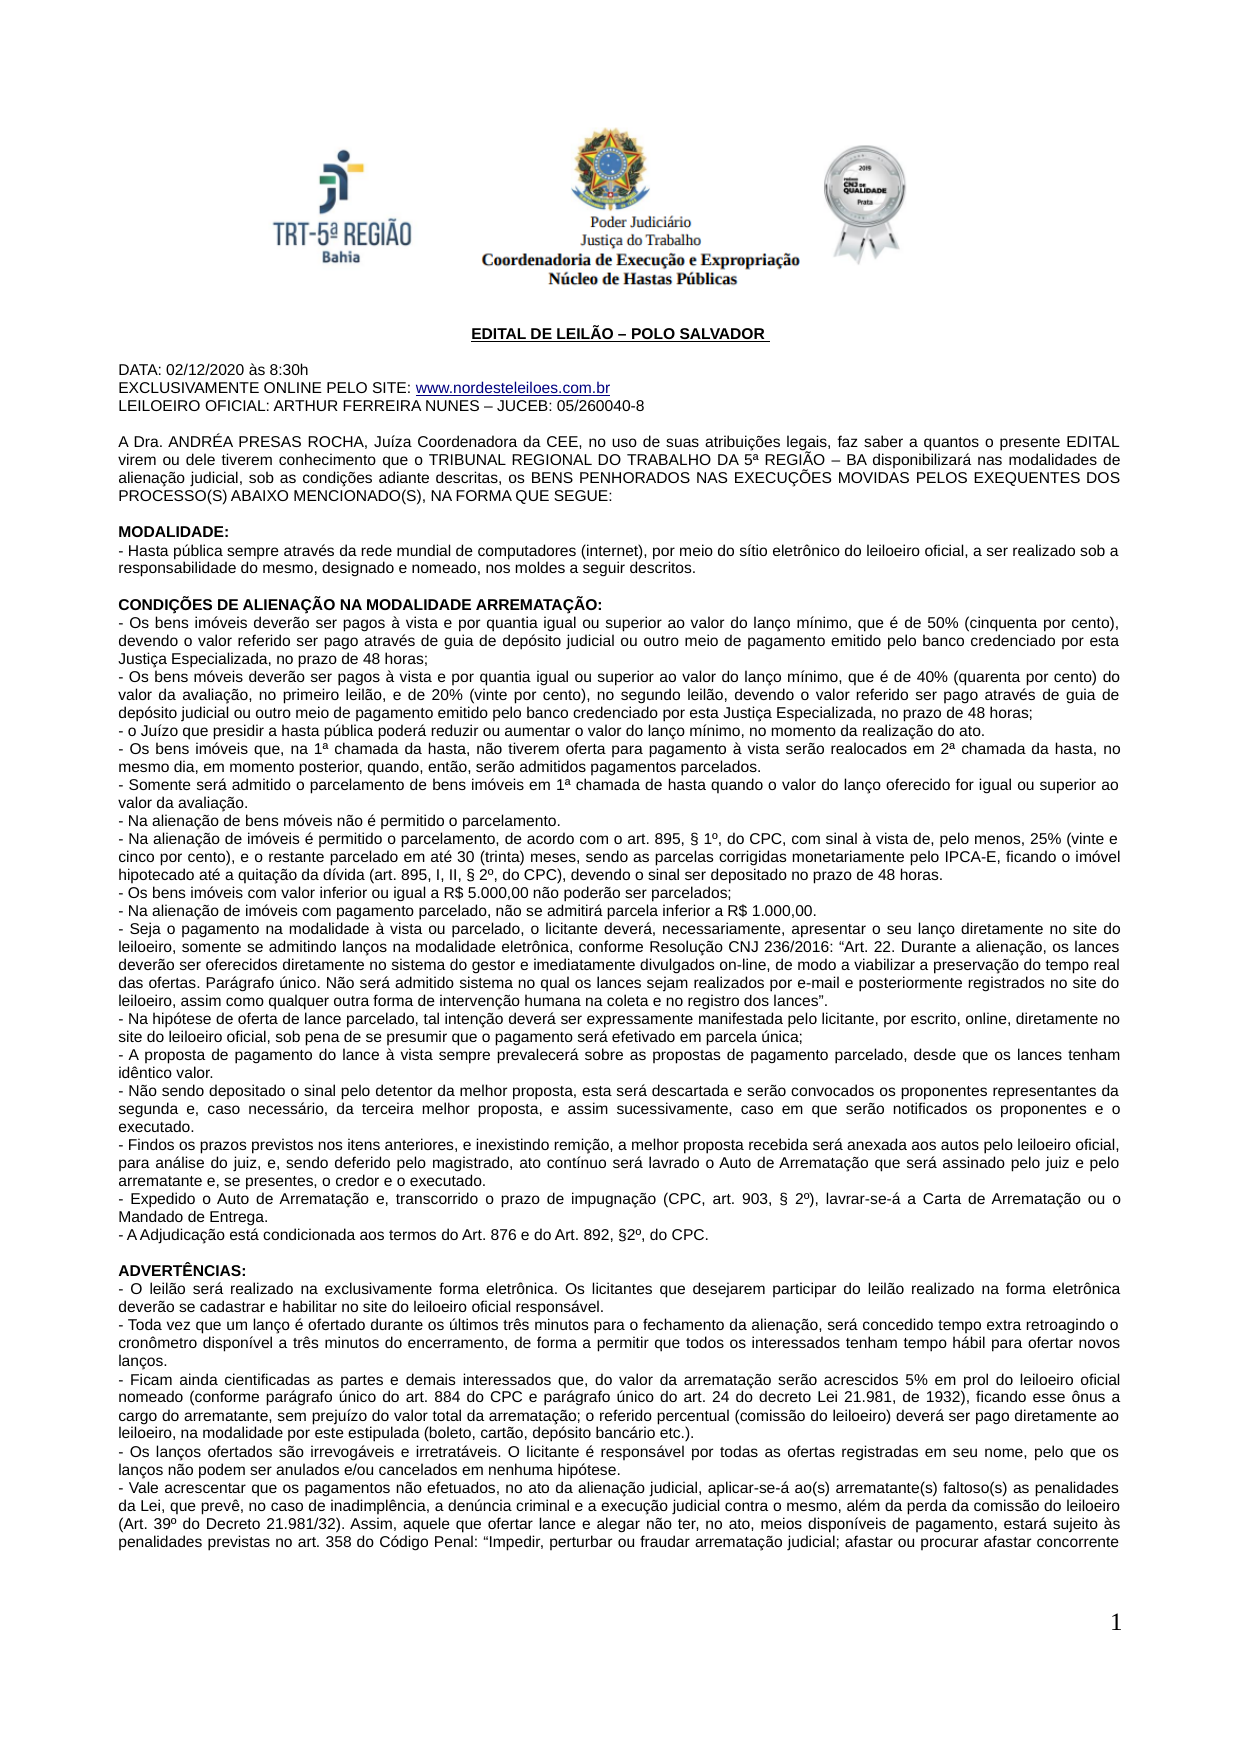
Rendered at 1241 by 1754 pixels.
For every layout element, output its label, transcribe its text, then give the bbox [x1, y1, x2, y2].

text A Dra. ANDRÉA PRESAS ROCHA, Juíza Coordenadora da CEE, no uso de suas atribuições legais, faz saber a quantos o presente EDITAL virem ou dele tiverem conhecimento que o TRIBUNAL REGIONAL DO TRABALHO DA 5ª REGIÃO – BA disponibilizará nas modalidades de alienação judicial, sob as condições adiante descritas, os BENS PENHORADOS NAS EXECUÇÕES MOVIDAS PELOS EXEQUENTES DOS PROCESSO(S) ABAIXO MENCIONADO(S), NA FORMA QUE SEGUE: [118, 433, 1122, 505]
text - o Juízo que presidir a hasta pública poderá reduzir ou aumentar o valor do lanço mínimo, no momento da realização do ato. [118, 721, 1122, 739]
text DATA: 02/12/2020 às 8:30h [118, 361, 1122, 379]
text - Na hipótese de oferta de lance parcelado, tal intenção deverá ser expressamente manifestada pelo licitante, por escrito, online, diretamente no site do leiloeiro oficial, sob pena de se presumir que o pagamento será efetivado em parcela única; [118, 1010, 1122, 1046]
text - Os bens imóveis que, na 1ª chamada da hasta, não tiverem oferta para pagamento à vista serão realocados em 2ª chamada da hasta, no mesmo dia, em momento posterior, quando, então, serão admitidos pagamentos parcelados. [118, 739, 1122, 776]
text - Na alienação de imóveis com pagamento parcelado, não se admitirá parcela inferior a R$ 1.000,00. [118, 902, 1122, 920]
text - Expedido o Auto de Arrematação e, transcorrido o prazo de impugnação (CPC, art. 903, § 2º), lavrar-se-á a Carta de Arrematação ou o Mandado de Entrega. [118, 1190, 1122, 1226]
text MODALIDADE: [118, 523, 1122, 541]
text - O leilão será realizado na exclusivamente forma eletrônica. Os licitantes que desejarem participar do leilão realizado na forma eletrônica deverão se cadastrar e habilitar no site do leiloeiro oficial responsável. [118, 1280, 1122, 1316]
text - A Adjudicação está condicionada aos termos do Art. 876 e do Art. 892, §2º, do CPC. [118, 1226, 1122, 1244]
text - Na alienação de bens móveis não é permitido o parcelamento. [118, 812, 1122, 829]
text LEILOEIRO OFICIAL: ARTHUR FERREIRA NUNES – JUCEB: 05/260040-8 [118, 397, 1122, 415]
text - Vale acrescentar que os pagamentos não efetuados, no ato da alienação judicial, aplicar-se-á ao(s) arrematante(s) faltoso(s) as penalidades da Lei, que prevê, no caso de inadimplência, a denúncia criminal e a execução judicial contra o mesmo, além da perda da comissão do leiloeiro (Art. 39º do Decreto 21.981/32). Assim, aquele que ofertar lance e alegar não ter, no ato, meios disponíveis de pagamento, estará sujeito às penalidades previstas no art. 358 do Código Penal: “Impedir, perturbar ou fraudar arrematação judicial; afastar ou procurar afastar concorrente [118, 1478, 1122, 1550]
text - Toda vez que um lanço é ofertado durante os últimos três minutos para o fechamento da alienação, será concedido tempo extra retroagindo o cronômetro disponível a três minutos do encerramento, de forma a permitir que todos os interessados tenham tempo hábil para ofertar novos lanços. [118, 1316, 1122, 1370]
text EDITAL DE LEILÃO – POLO SALVADOR [118, 325, 1122, 343]
text - Os bens imóveis deverão ser pagos à vista e por quantia igual ou superior ao valor do lanço mínimo, que é de 50% (cinquenta por cento), devendo o valor referido ser pago através de guia de depósito judicial ou outro meio de pagamento emitido pelo banco credenciado por esta Justiça Especializada, no prazo de 48 horas; [118, 613, 1122, 667]
text - Na alienação de imóveis é permitido o parcelamento, de acordo com o art. 895, § 1º, do CPC, com sinal à vista de, pelo menos, 25% (vinte e cinco por cento), e o restante parcelado em até 30 (trinta) meses, sendo as parcelas corrigidas monetariamente pelo IPCA-E, ficando o imóvel hipotecado até a quitação da dívida (art. 895, I, II, § 2º, do CPC), devendo o sinal ser depositado no prazo de 48 horas. [118, 829, 1122, 884]
text - Seja o pagamento na modalidade à vista ou parcelado, o licitante deverá, necessariamente, apresentar o seu lanço diretamente no site do leiloeiro, somente se admitindo lanços na modalidade eletrônica, conforme Resolução CNJ 236/2016: “Art. 22. Durante a alienação, os lances deverão ser oferecidos diretamente no sistema do gestor e imediatamente divulgados on-line, de modo a viabilizar a preservação do tempo real das ofertas. Parágrafo único. Não será admitido sistema no qual os lances sejam realizados por e-mail e posteriormente registrados no site do leiloeiro, assim como qualquer outra forma de intervenção humana na coleta e no registro dos lances”. [118, 920, 1122, 1010]
text - Ficam ainda cientificadas as partes e demais interessados que, do valor da arrematação serão acrescidos 5% em prol do leiloeiro oficial nomeado (conforme parágrafo único do art. 884 do CPC e parágrafo único do art. 24 do decreto Lei 21.981, de 1932), ficando esse ônus a cargo do arrematante, sem prejuízo do valor total da arrematação; o referido percentual (comissão do leiloeiro) deverá ser pago diretamente ao leiloeiro, na modalidade por este estipulada (boleto, cartão, depósito bancário etc.). [118, 1370, 1122, 1442]
picture [223, 118, 1017, 297]
text - A proposta de pagamento do lance à vista sempre prevalecerá sobre as propostas de pagamento parcelado, desde que os lances tenham idêntico valor. [118, 1046, 1122, 1082]
text EXCLUSIVAMENTE ONLINE PELO SITE: www.nordesteleiloes.com.br [118, 379, 1122, 397]
text - Os bens móveis deverão ser pagos à vista e por quantia igual ou superior ao valor do lanço mínimo, que é de 40% (quarenta por cento) do valor da avaliação, no primeiro leilão, e de 20% (vinte por cento), no segundo leilão, devendo o valor referido ser pago através de guia de depósito judicial ou outro meio de pagamento emitido pelo banco credenciado por esta Justiça Especializada, no prazo de 48 horas; [118, 667, 1122, 721]
text - Findos os prazos previstos nos itens anteriores, e inexistindo remição, a melhor proposta recebida será anexada aos autos pelo leiloeiro oficial, para análise do juiz, e, sendo deferido pelo magistrado, ato contínuo será lavrado o Auto de Arrematação que será assinado pelo juiz e pelo arrematante e, se presentes, o credor e o executado. [118, 1136, 1122, 1190]
text ADVERTÊNCIAS: [118, 1262, 1122, 1280]
text - Os bens imóveis com valor inferior ou igual a R$ 5.000,00 não poderão ser parcelados; [118, 884, 1122, 902]
text - Os lanços ofertados são irrevogáveis e irretratáveis. O licitante é responsável por todas as ofertas registradas em seu nome, pelo que os lanços não podem ser anulados e/ou cancelados em nenhuma hipótese. [118, 1442, 1122, 1478]
text - Hasta pública sempre através da rede mundial de computadores (internet), por meio do sítio eletrônico do leiloeiro oficial, a ser realizado sob a responsabilidade do mesmo, designado e nomeado, nos moldes a seguir descritos. [118, 541, 1122, 577]
text - Não sendo depositado o sinal pelo detentor da melhor proposta, esta será descartada e serão convocados os proponentes representantes da segunda e, caso necessário, da terceira melhor proposta, e assim sucessivamente, caso em que serão notificados os proponentes e o executado. [118, 1082, 1122, 1136]
text - Somente será admitido o parcelamento de bens imóveis em 1ª chamada de hasta quando o valor do lanço oferecido for igual ou superior ao valor da avaliação. [118, 776, 1122, 812]
text CONDIÇÕES DE ALIENAÇÃO NA MODALIDADE ARREMATAÇÃO: [118, 595, 1122, 613]
